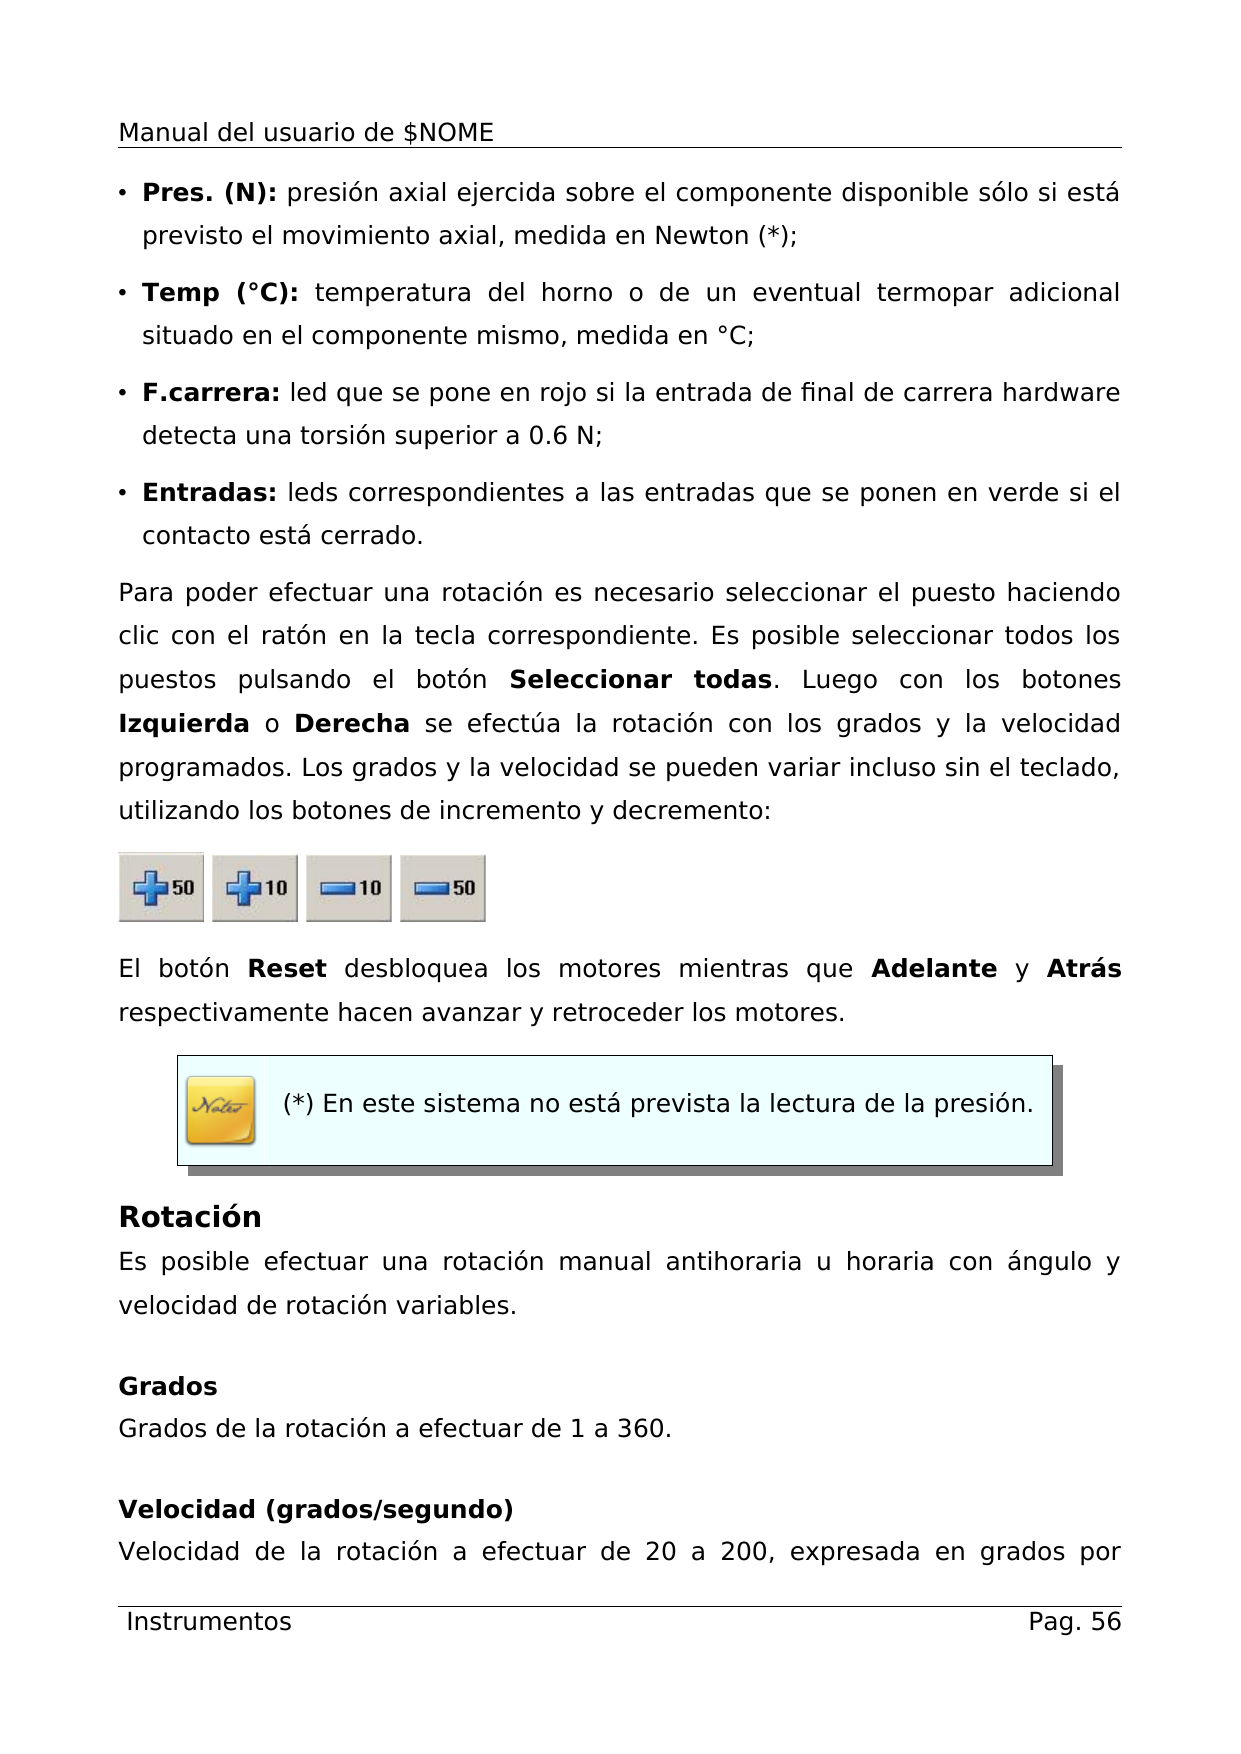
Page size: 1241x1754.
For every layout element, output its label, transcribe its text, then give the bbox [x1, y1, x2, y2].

text Velocidad de la rotación a efectuar de 20 a 200, expresada en grados por [118, 1537, 1122, 1566]
picture [305, 854, 392, 922]
subtitle Rotación [118, 1201, 1122, 1235]
table_header [178, 1056, 264, 1165]
list F.carrera: led que se pone en rojo si la entrada de final de carrera hardware detecta una torsión superior a 0.6 N; [118, 378, 1122, 451]
picture [399, 854, 486, 922]
picture [183, 1072, 259, 1148]
text Grados de la rotación a efectuar de 1 a 360. [118, 1414, 1122, 1443]
list Pres. (N): presión axial ejercida sobre el componente disponible sólo si está previsto el movimiento axial, medida en Newton (*); [118, 178, 1122, 251]
picture [118, 852, 204, 922]
subtitle Velocidad (grados/segundo) [118, 1495, 1122, 1524]
list Temp (°C): temperatura del horno o de un eventual termopar adicional situado en el componente mismo, medida en °C; [118, 278, 1122, 351]
list Entradas: leds correspondientes a las entradas que se ponen en verde si el contacto está cerrado. [118, 478, 1122, 551]
table_header (*) En este sistema no está prevista la lectura de la presión. [265, 1056, 1052, 1165]
text Para poder efectuar una rotación es necesario seleccionar el puesto haciendo clic con el ratón en la tecla correspondiente. Es posible seleccionar todos los puestos pulsando el botón Seleccionar todas. Luego con los botones Izquierda o Derecha se efectúa la rotación con los grados y la velocidad programados. Los grados y la velocidad se pueden variar incluso sin el teclado, utilizando los botones de incremento y decremento: [118, 578, 1122, 826]
text Es posible efectuar una rotación manual antihoraria u horaria con ángulo y velocidad de rotación variables. [118, 1247, 1122, 1320]
subtitle Grados [118, 1372, 1122, 1401]
picture [212, 854, 298, 922]
text El botón Reset desbloquea los motores mientras que Adelante y Atrás respectivamente hacen avanzar y retroceder los motores. [118, 954, 1122, 1027]
